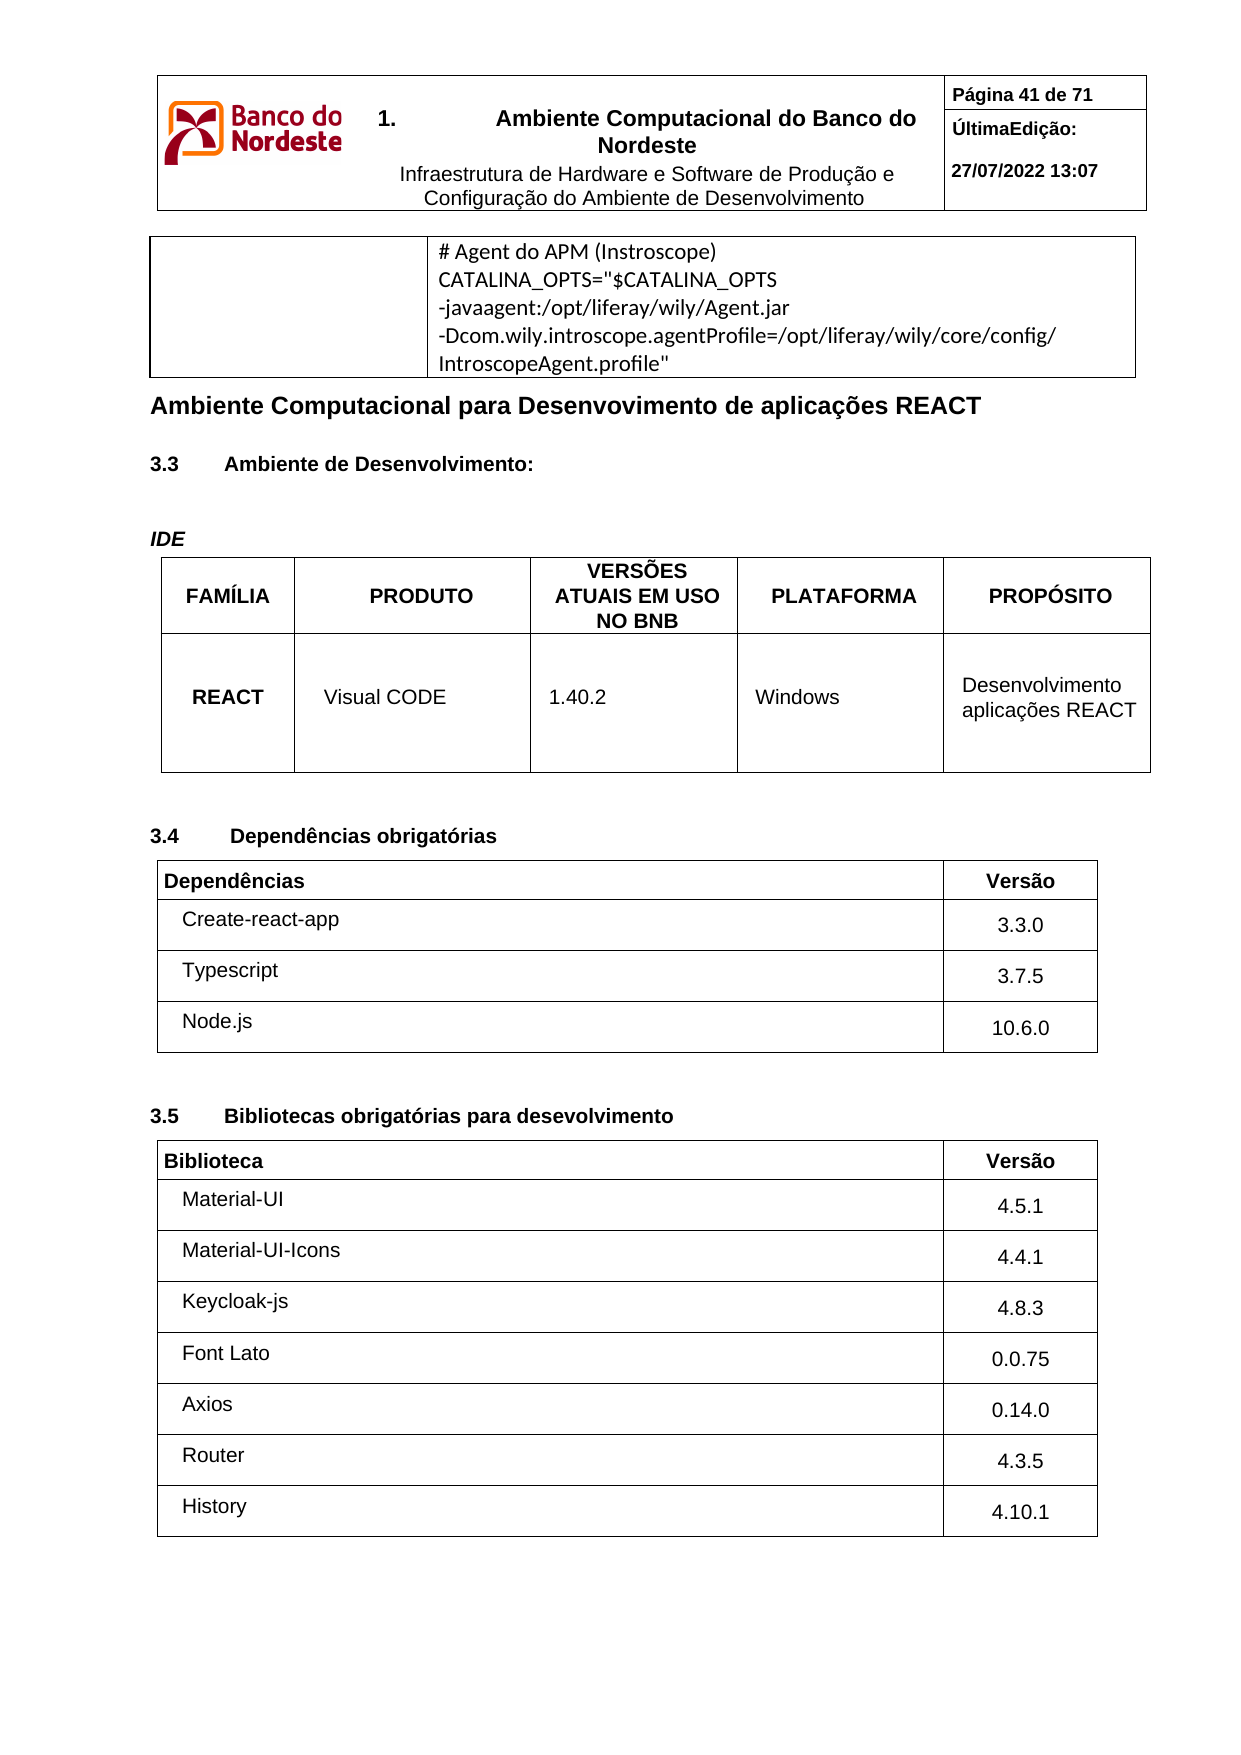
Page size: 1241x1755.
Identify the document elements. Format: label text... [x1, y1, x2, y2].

subtitle Ambiente de Desenvolvimento: [150, 451, 1090, 501]
table_cell 1.40.2 [531, 634, 737, 772]
table_header Versão [944, 1141, 1097, 1179]
subtitle Bibliotecas obrigatórias para desevolvimento [150, 1103, 1090, 1128]
table_cell [151, 237, 427, 377]
table_cell 4.8.3 [944, 1282, 1097, 1332]
table_cell 3.3.0 [944, 900, 1097, 950]
table_header VERSÕES ATUAIS EM USO NO BNB [531, 558, 737, 633]
table_cell 4.10.1 [944, 1486, 1097, 1536]
table_cell Material-UI [158, 1180, 943, 1230]
table_header PRODUTO [295, 558, 530, 633]
table_cell 10.6.0 [944, 1002, 1097, 1052]
table_cell 0.14.0 [944, 1384, 1097, 1434]
table_cell History [158, 1486, 943, 1536]
table_cell Windows [738, 634, 943, 772]
table_cell Keycloak-js [158, 1282, 943, 1332]
table_cell Node.js [158, 1002, 943, 1052]
table_cell Router [158, 1435, 943, 1485]
table_cell REACT [162, 634, 294, 772]
table_cell Create-react-app [158, 900, 943, 950]
subtitle Dependências obrigatórias [150, 823, 1090, 848]
table_header PROPÓSITO [944, 558, 1150, 633]
subtitle Ambiente Computacional para Desenvovimento de aplicações REACT [150, 391, 1090, 419]
table_cell Font Lato [158, 1333, 943, 1383]
table_cell Material-UI-Icons [158, 1231, 943, 1281]
table_cell Typescript [158, 951, 943, 1001]
table_cell 3.7.5 [944, 951, 1097, 1001]
table_header Versão [944, 861, 1097, 899]
table_cell Visual CODE [295, 634, 530, 772]
table_header Biblioteca [158, 1141, 943, 1179]
table_header FAMÍLIA [162, 558, 294, 633]
table_cell # Agent do APM (Instroscope) CATALINA_OPTS="$CATALINA_OPTS -javaagent:/opt/liferay/wily/Agent.jar -Dcom.wily.introscope.agentProfile=/opt/liferay/wily/core/config/IntroscopeAgent.profile" [428, 237, 1135, 377]
table_header PLATAFORMA [738, 558, 943, 633]
table_cell 4.5.1 [944, 1180, 1097, 1230]
table_cell 4.4.1 [944, 1231, 1097, 1281]
table_header Dependências [158, 861, 943, 899]
subtitle IDE [150, 526, 1090, 551]
table_cell Axios [158, 1384, 943, 1434]
table_cell Desenvolvimento aplicações REACT [944, 634, 1150, 772]
table_cell 0.0.75 [944, 1333, 1097, 1383]
table_cell 4.3.5 [944, 1435, 1097, 1485]
